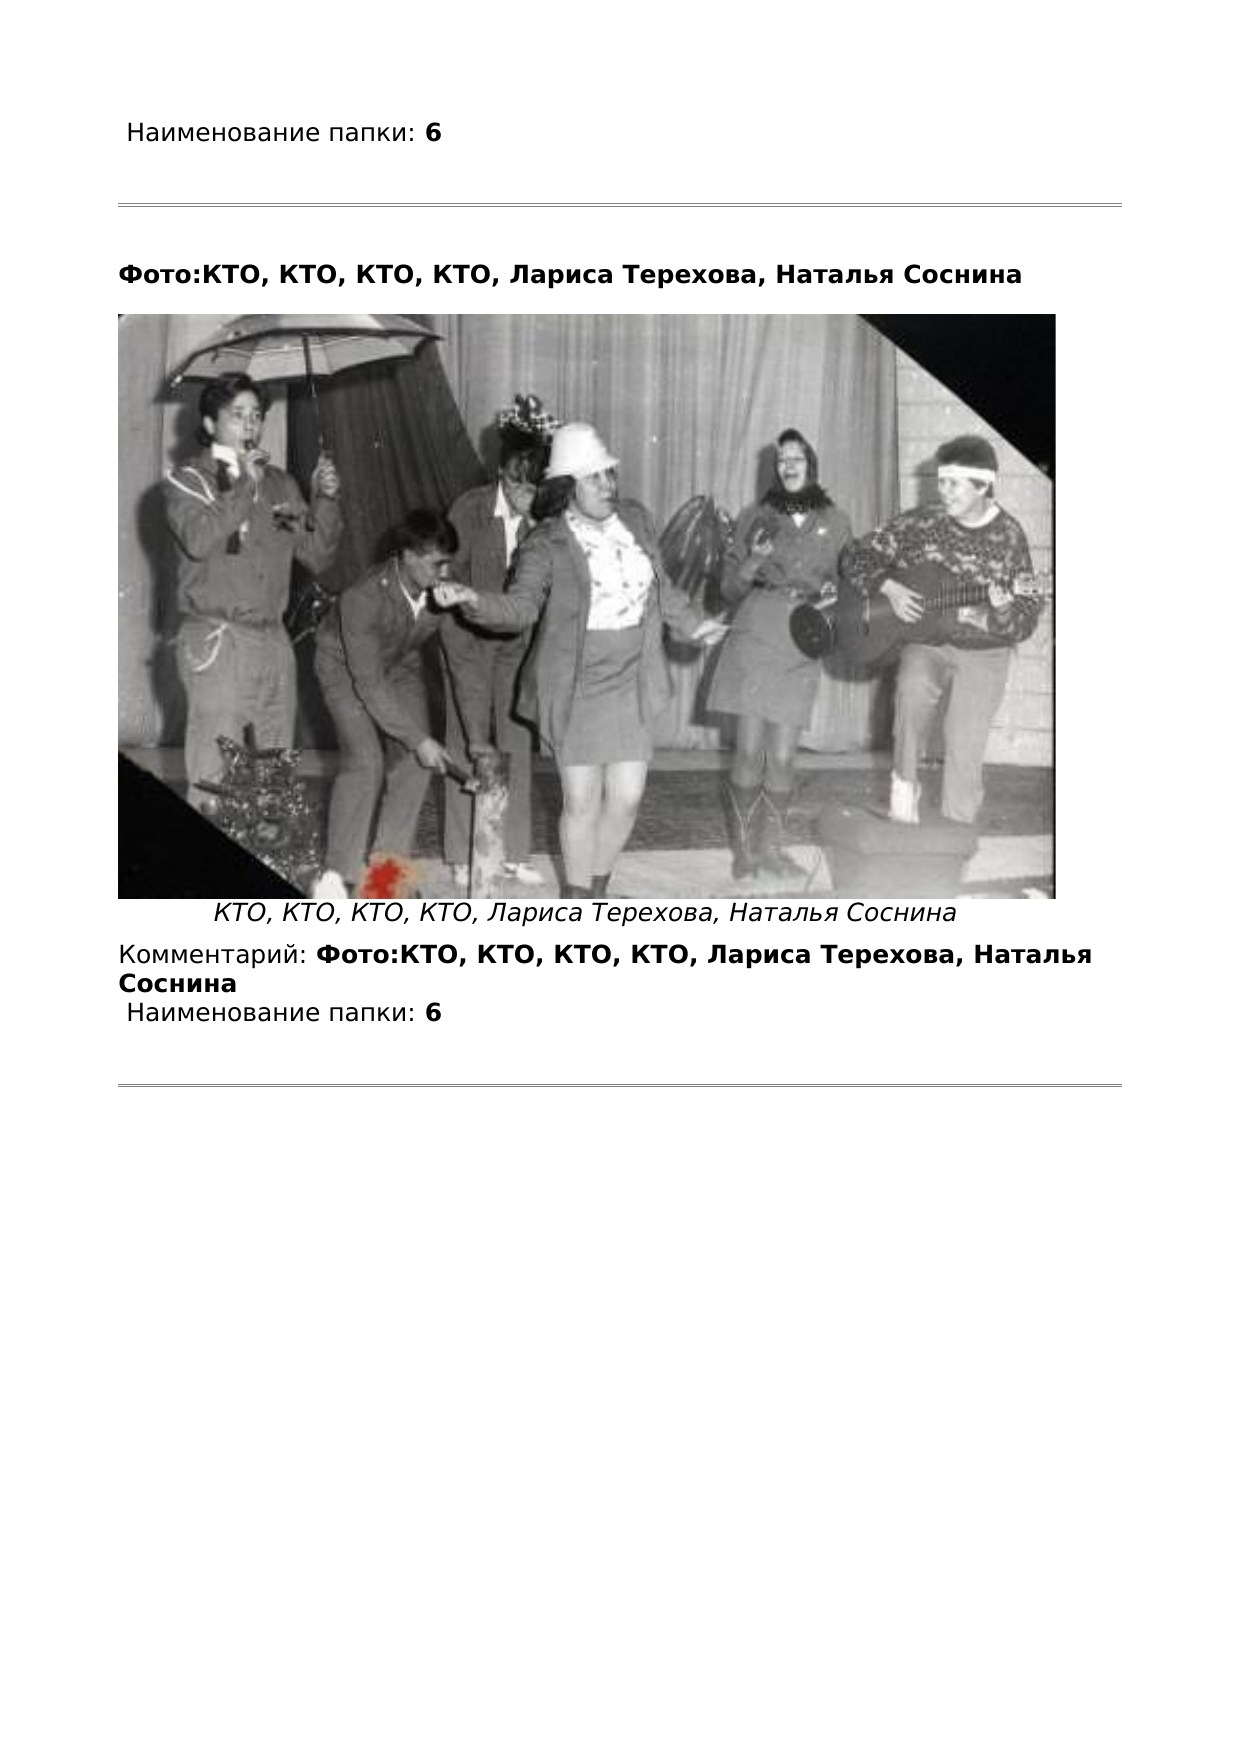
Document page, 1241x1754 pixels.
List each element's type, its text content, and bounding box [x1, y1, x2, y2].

text Наименование папки: 6 [118, 118, 1122, 176]
picture [118, 314, 1056, 899]
text КТО, КТО, КТО, КТО, Лариса Терехова, Наталья Соснина [118, 899, 1056, 927]
text Комментарий: Фото:КТО, КТО, КТО, КТО, Лариса Терехова, Наталья Соснина Наименование папки: 6 [118, 940, 1122, 1057]
subtitle Фото:КТО, КТО, КТО, КТО, Лариса Терехова, Наталья Соснина [118, 260, 1122, 289]
